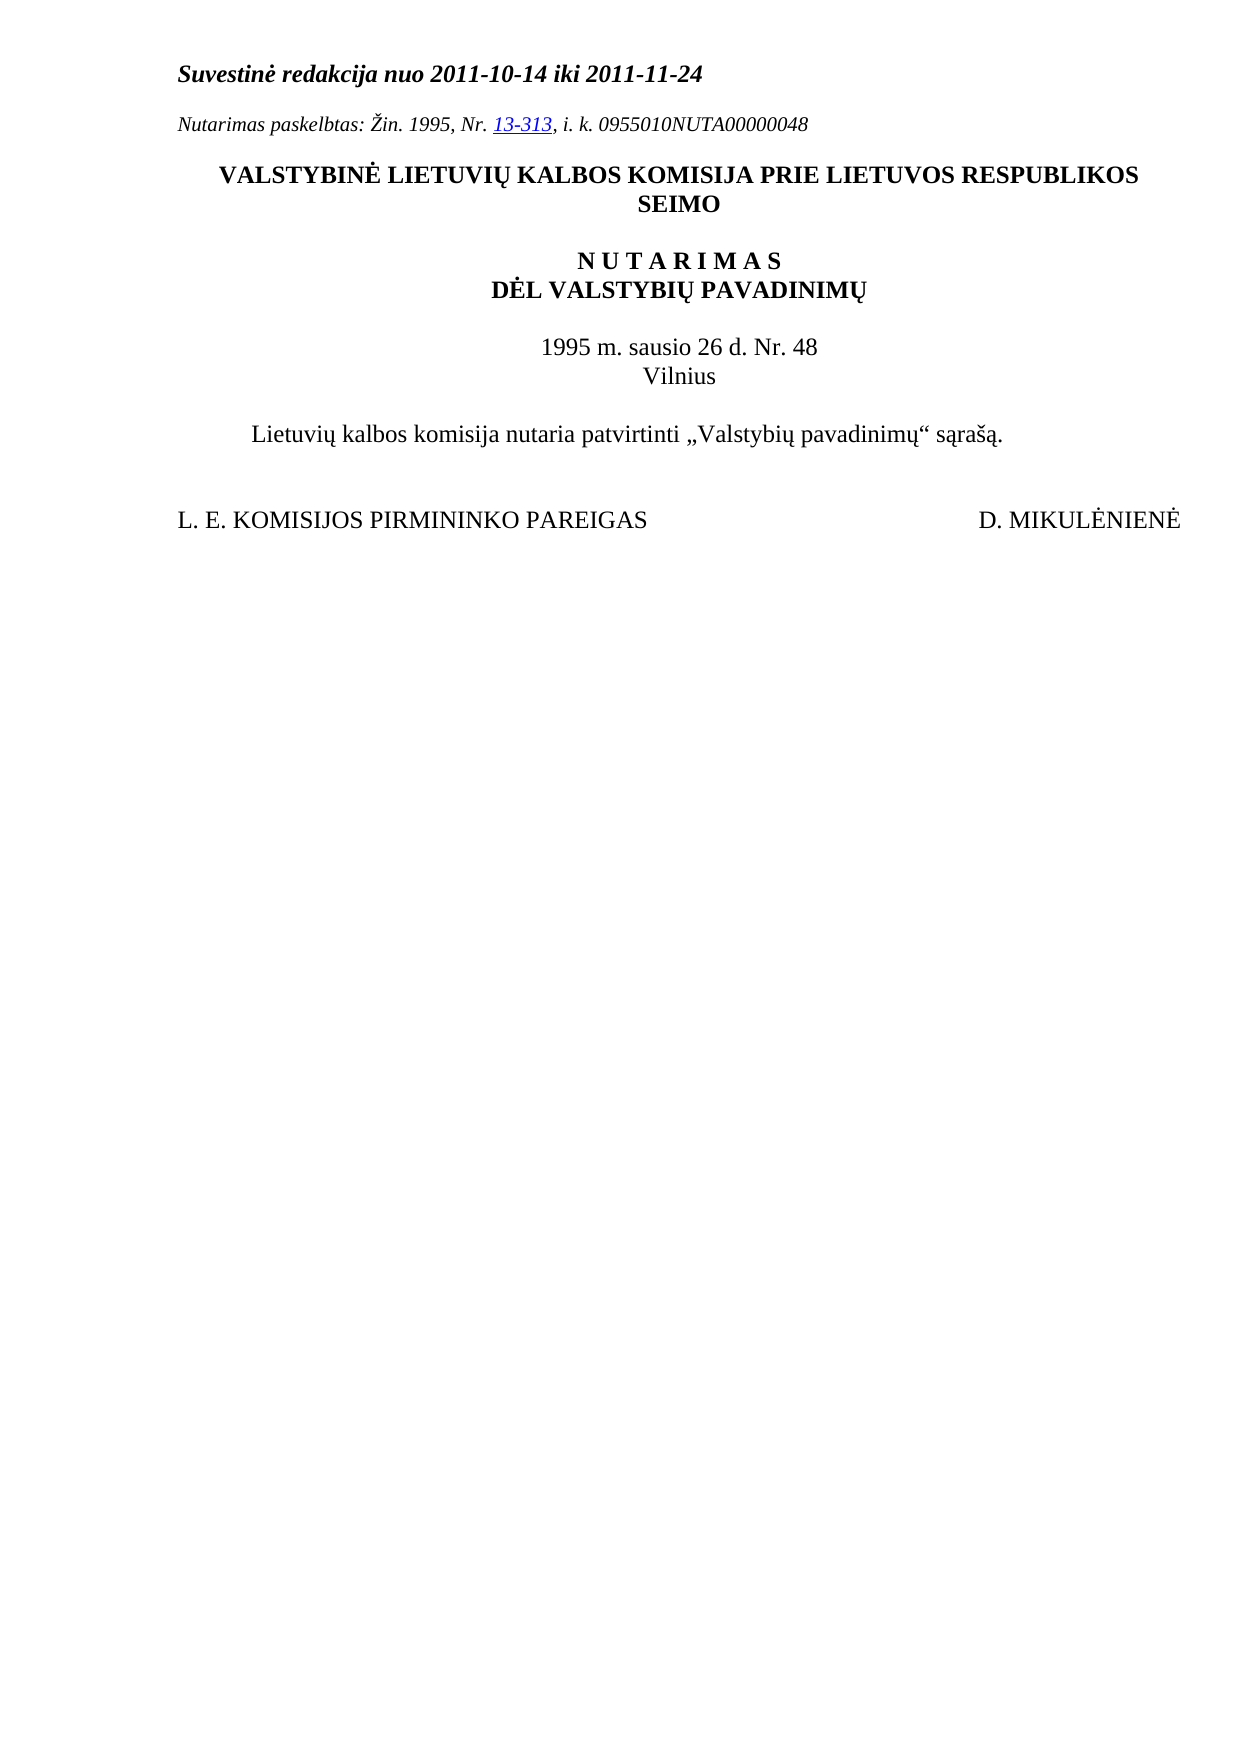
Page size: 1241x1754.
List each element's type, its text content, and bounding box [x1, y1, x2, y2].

text Suvestinė redakcija nuo 2011-10-14 iki 2011-11-24 [177, 59, 1181, 88]
text Nutarimas paskelbtas: Žin. 1995, Nr. 13-313, i. k. 0955010NUTA00000048 [177, 112, 1181, 136]
text L. E. KOMISIJOS PIRMININKO PAREIGAS D. MIKULĖNIENĖ [177, 505, 1181, 534]
text N U T A R I M A S [177, 246, 1181, 275]
text Lietuvių kalbos komisija nutaria patvirtinti „Valstybių pavadinimų“ sąrašą. [177, 419, 1181, 447]
text Vilnius [177, 361, 1181, 390]
text 1995 m. sausio 26 d. Nr. 48 [177, 332, 1181, 361]
text VALSTYBINĖ LIETUVIŲ KALBOS KOMISIJA PRIE LIETUVOS RESPUBLIKOS SEIMO [177, 160, 1181, 217]
text DĖL VALSTYBIŲ PAVADINIMŲ [177, 275, 1181, 304]
